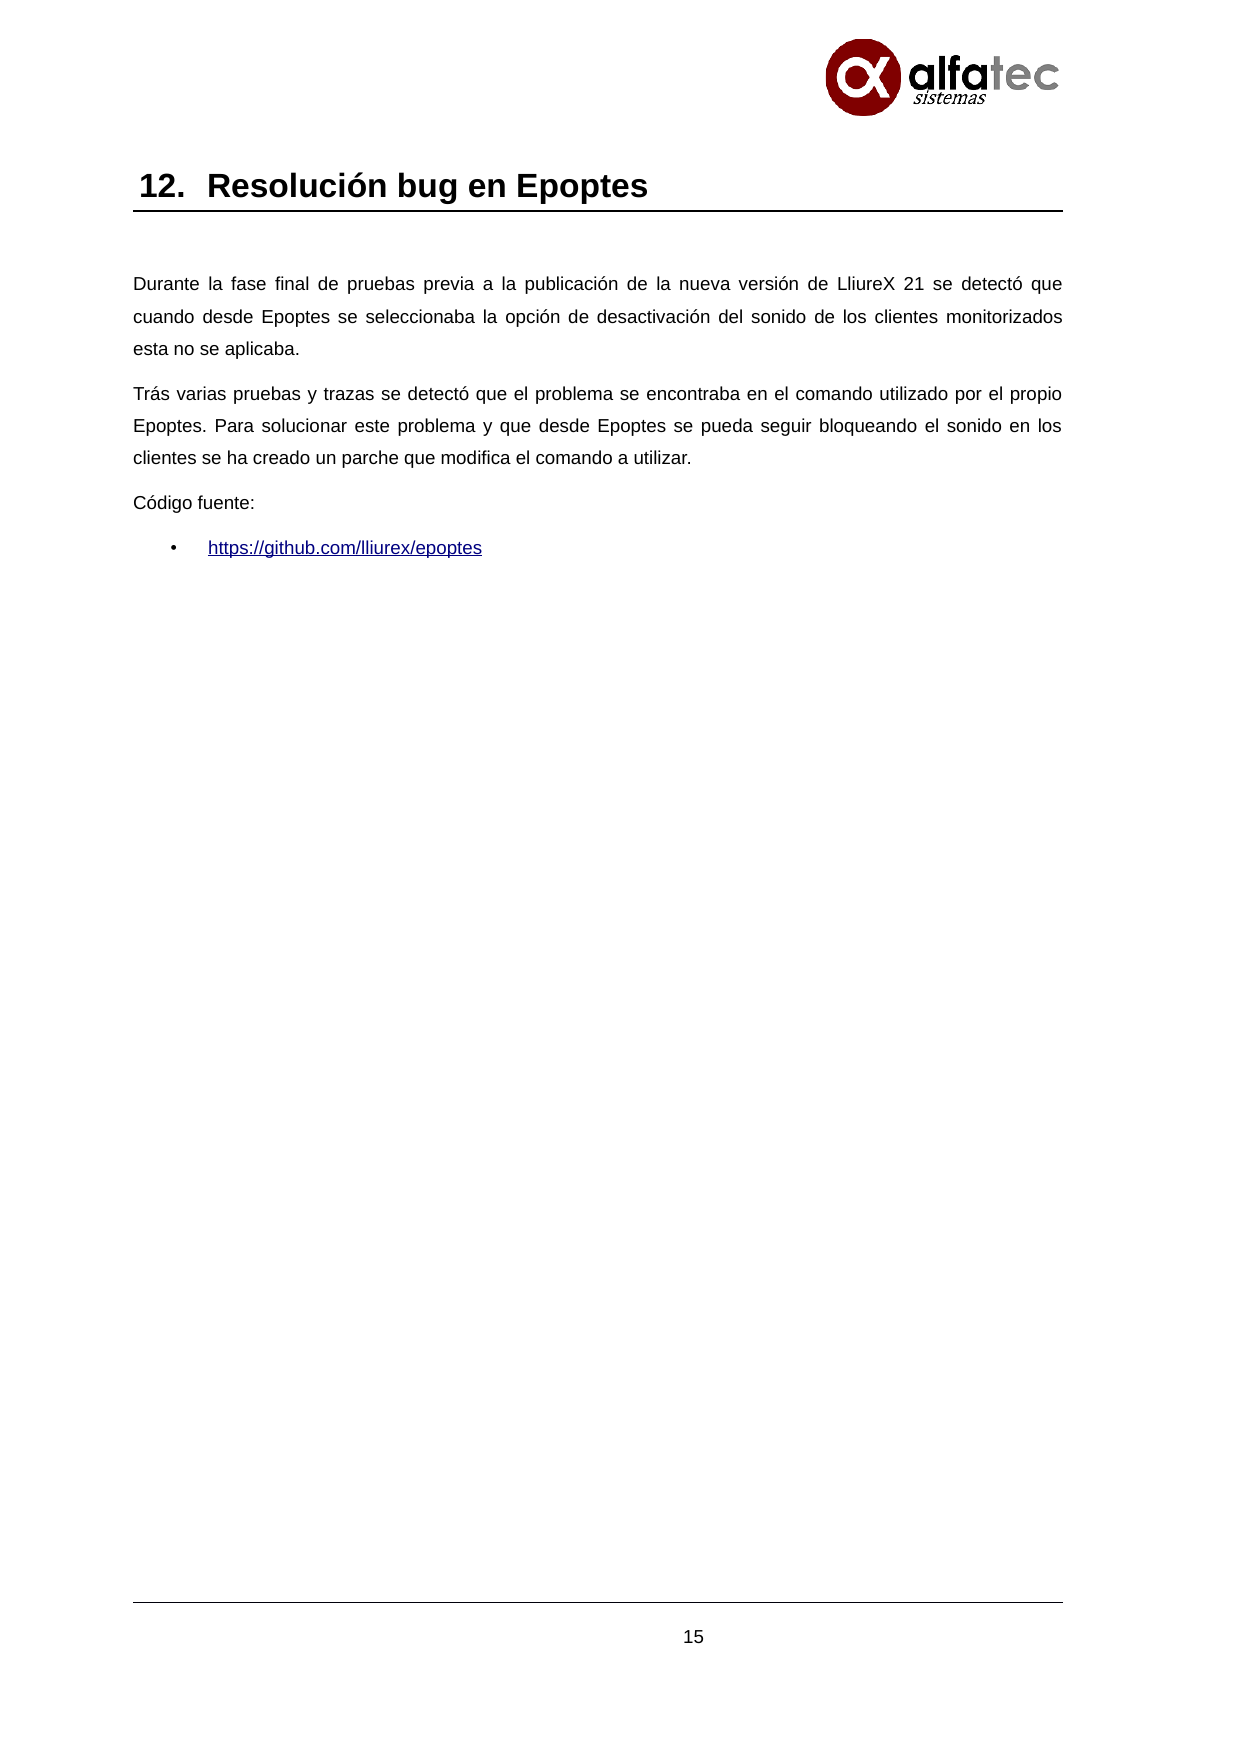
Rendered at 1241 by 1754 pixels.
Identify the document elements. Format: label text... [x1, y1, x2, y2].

text Código fuente: [133, 492, 1063, 513]
text Durante la fase final de pruebas previa a la publicación de la nueva versión de LliureX 21 se detectó que cuando desde Epoptes se seleccionaba la opción de desactivación del sonido de los clientes monitorizados esta no se aplicaba. [133, 273, 1063, 359]
picture [825, 39, 1061, 116]
subtitle Resolución bug en Epoptes [133, 159, 1063, 210]
text Trás varias pruebas y trazas se detectó que el problema se encontraba en el comando utilizado por el propio Epoptes. Para solucionar este problema y que desde Epoptes se pueda seguir bloqueando el sonido en los clientes se ha creado un parche que modifica el comando a utilizar. [133, 382, 1063, 469]
list https://github.com/lliurex/epoptes [170, 536, 1063, 558]
